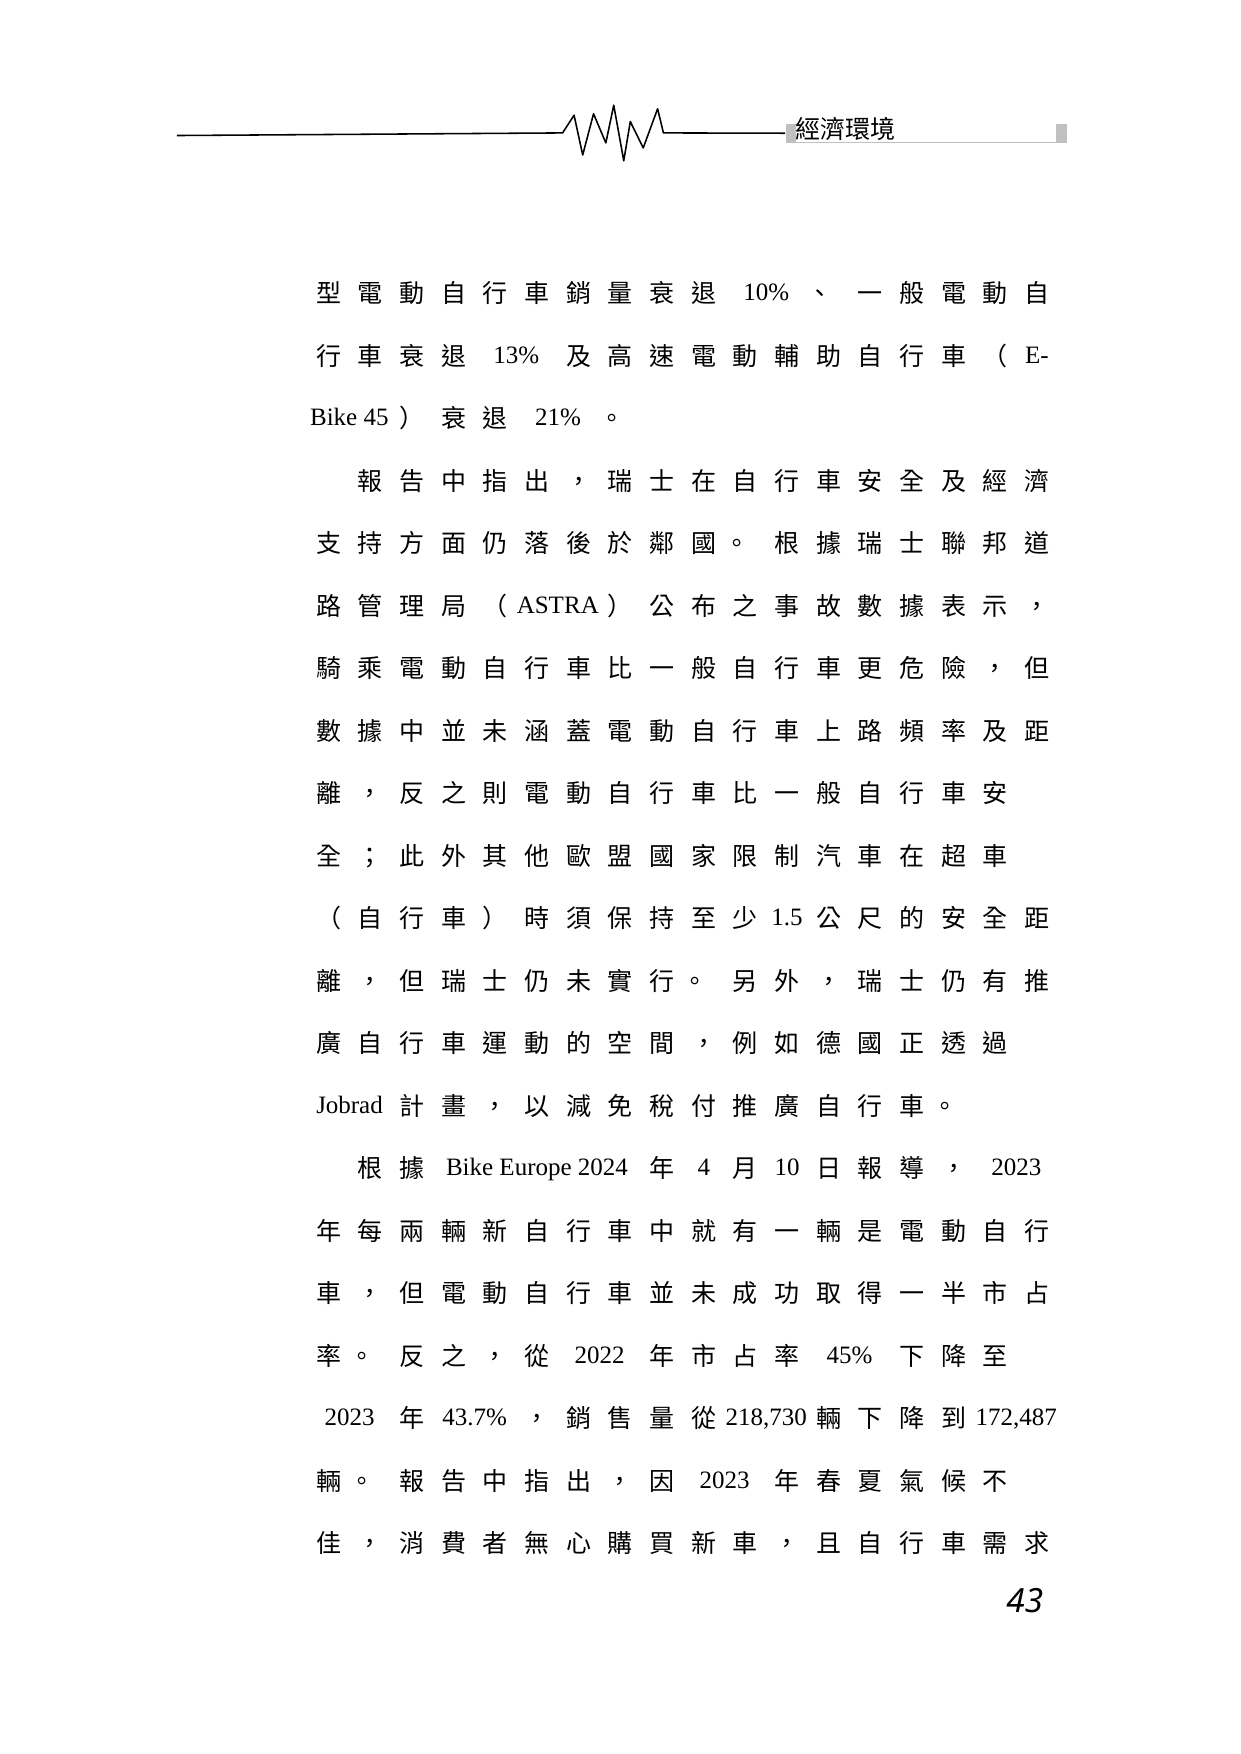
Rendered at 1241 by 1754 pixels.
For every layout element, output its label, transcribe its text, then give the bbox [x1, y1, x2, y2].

text 報告中指出，瑞士在自行車安全及經濟支持方面仍落後於鄰國。根據瑞士聯邦道路管理局（ASTRA）公布之事故數據表示，騎乘電動自行車比一般自行車更危險，但數據中並未涵蓋電動自行車上路頻率及距離，反之則電動自行車比一般自行車安全；此外其他歐盟國家限制汽車在超車（自行車）時須保持至少1.5公尺的安全距離，但瑞士仍未實行。另外，瑞士仍有推廣自行車運動的空間，例如德國正透過Jobrad計畫，以減免稅付推廣自行車。 [281, 438, 1058, 1125]
text 型電動自行車銷量衰退10%、一般電動自行車衰退13%及高速電動輔助自行車（E-Bike 45）衰退21%。 [281, 250, 1058, 438]
text 根據Bike Europe 2024年4月10日報導，2023年每兩輛新自行車中就有一輛是電動自行車，但電動自行車並未成功取得一半市占率。反之，從2022年市占率45%下降至2023年43.7%，銷售量從218,730輛下降到172,487輛。報告中指出，因2023年春夏氣候不佳，消費者無心購買新車，且自行車需求 [281, 1125, 1058, 1563]
